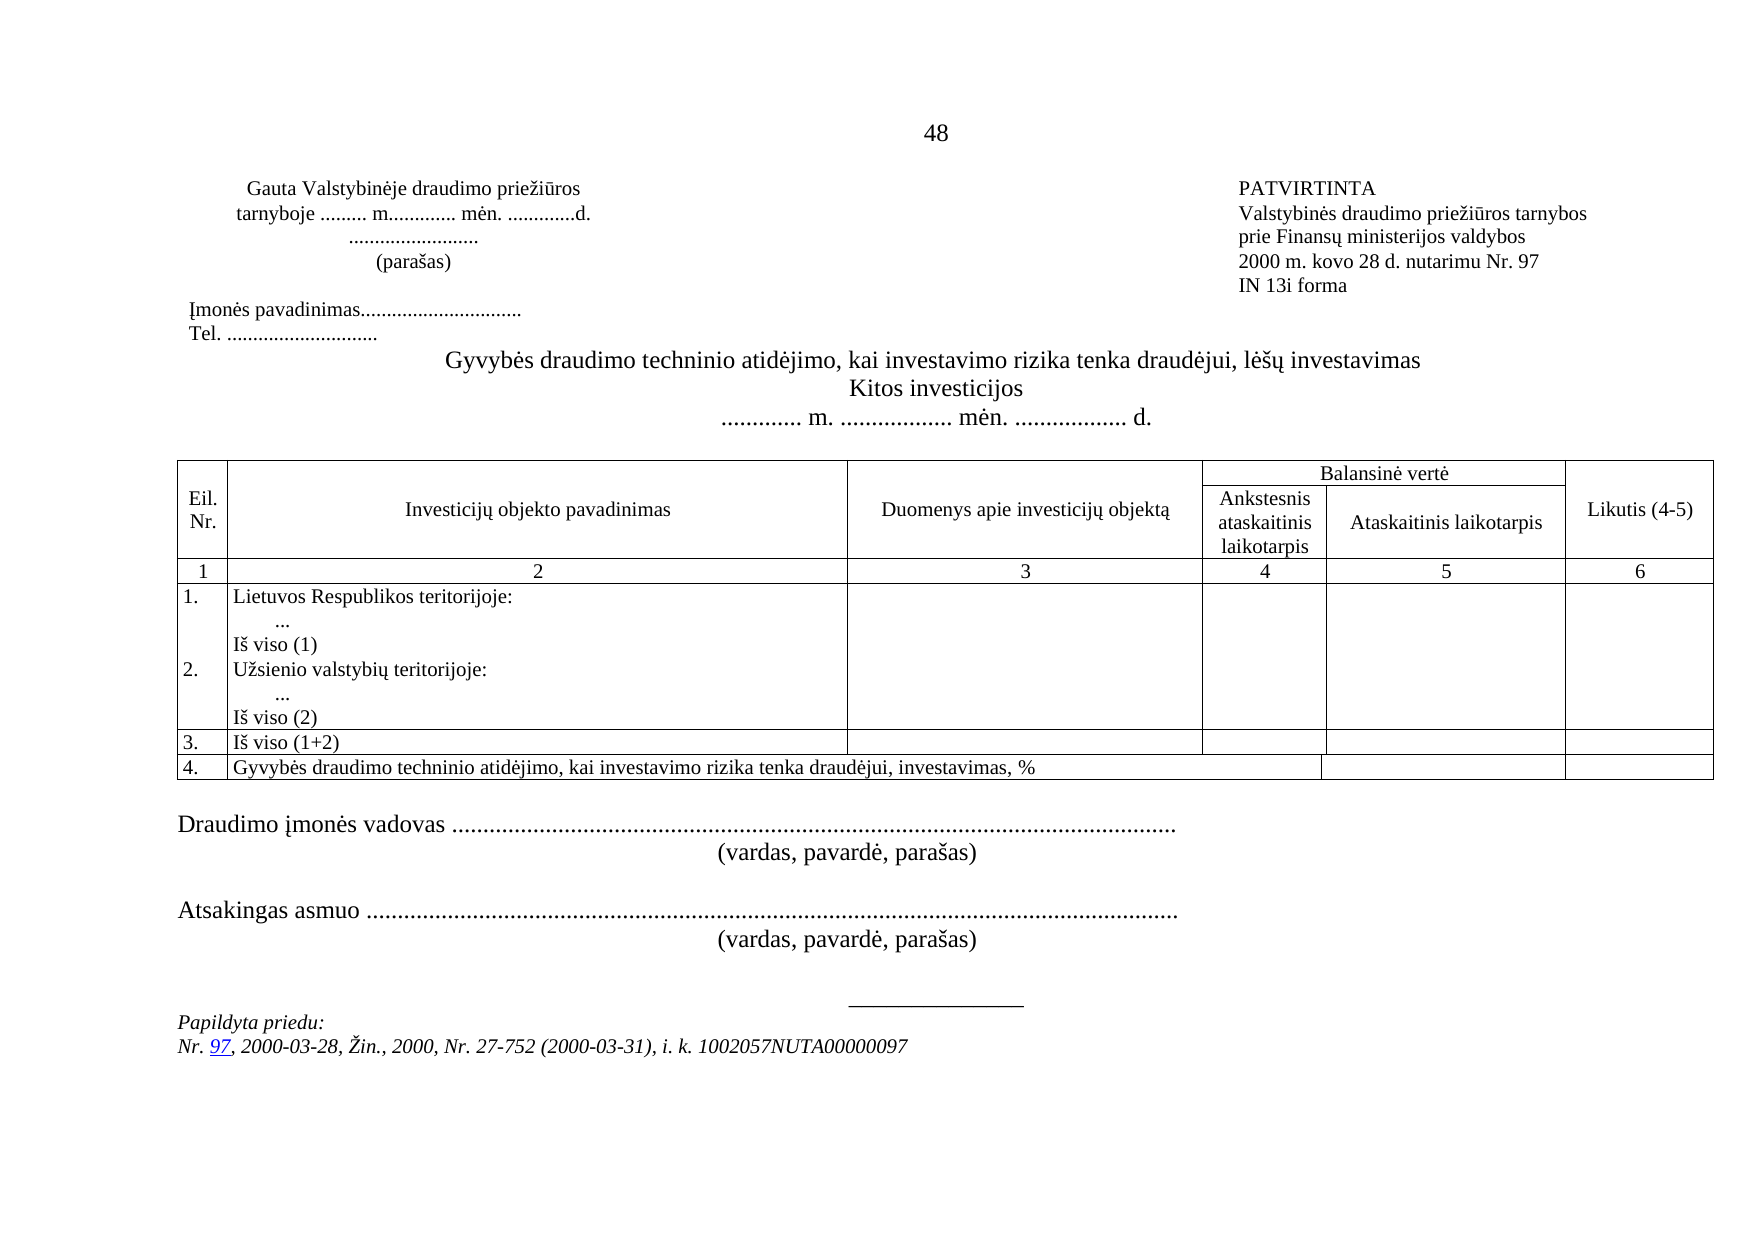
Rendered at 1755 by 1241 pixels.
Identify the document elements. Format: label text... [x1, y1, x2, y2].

table_cell [1566, 755, 1713, 779]
text (vardas, pavardė, parašas) [582, 837, 1695, 866]
text (vardas, pavardė, parašas) [582, 924, 1695, 952]
table_cell 5 [1327, 559, 1565, 583]
table_header PATVIRTINTA Valstybinės draudimo priežiūros tarnybos prie Finansų ministerijos valdybos 2000 m. kovo 28 d. nutarimu Nr. 97 IN 13i forma [1114, 176, 1701, 297]
table_header Gauta Valstybinėje draudimo priežiūros tarnyboje ......... m............. mėn. .............d. ......................... (parašas) [177, 176, 1113, 297]
table_header Investicijų objekto pavadinimas [228, 461, 847, 558]
table_header Eil. Nr. [178, 461, 227, 558]
text Kitos investicijos [177, 373, 1695, 402]
table_cell Lietuvos Respublikos teritorijoje: ... Iš viso (1) Užsienio valstybių teritorijoje: ... Iš viso (2) [228, 584, 847, 729]
text Papildyta priedu: [177, 1010, 1695, 1034]
table_cell [1327, 730, 1565, 754]
table_cell 3 [848, 559, 1202, 583]
table_cell 3. [178, 730, 227, 754]
table_cell Ataskaitinis laikotarpis [1327, 486, 1565, 558]
table_cell [848, 584, 1202, 729]
table_cell 2 [228, 559, 847, 583]
table_cell 6 [1566, 559, 1713, 583]
table_cell [1114, 297, 1701, 345]
text Gyvybės draudimo techninio atidėjimo, kai investavimo rizika tenka draudėjui, lėšų investavimas [177, 345, 1695, 373]
table_cell [1322, 755, 1565, 779]
table_cell [848, 730, 1202, 754]
table_cell 4 [1203, 559, 1326, 583]
text Nr. 97, 2000-03-28, Žin., 2000, Nr. 27-752 (2000-03-31), i. k. 1002057NUTA00000097 [177, 1034, 1695, 1058]
table_cell [1327, 584, 1565, 729]
table_cell 1. 2. [178, 584, 227, 729]
text ............. m. .................. mėn. .................. d. [177, 402, 1695, 431]
table_header Duomenys apie investicijų objektą [848, 461, 1202, 558]
table_cell Iš viso (1+2) [228, 730, 847, 754]
table_cell [1203, 584, 1326, 729]
table_cell 4. [178, 755, 227, 779]
text ______________ [177, 981, 1695, 1010]
table_header Likutis (4-5) [1566, 461, 1713, 558]
table_header Balansinė vertė [1203, 461, 1565, 485]
text Atsakingas asmuo .................................................................................................................................. [177, 895, 1695, 924]
table_cell [1566, 730, 1713, 754]
table_cell [1566, 584, 1713, 729]
table_cell Gyvybės draudimo techninio atidėjimo, kai investavimo rizika tenka draudėjui, investavimas, % [228, 755, 1321, 779]
table_cell Ankstesnis ataskaitinis laikotarpis [1203, 486, 1326, 558]
text Draudimo įmonės vadovas .................................................................................................................... [177, 809, 1695, 837]
table_cell Įmonės pavadinimas............................... Tel. ............................. [177, 297, 1113, 345]
table_cell 1 [178, 559, 227, 583]
table_cell [1203, 730, 1326, 754]
